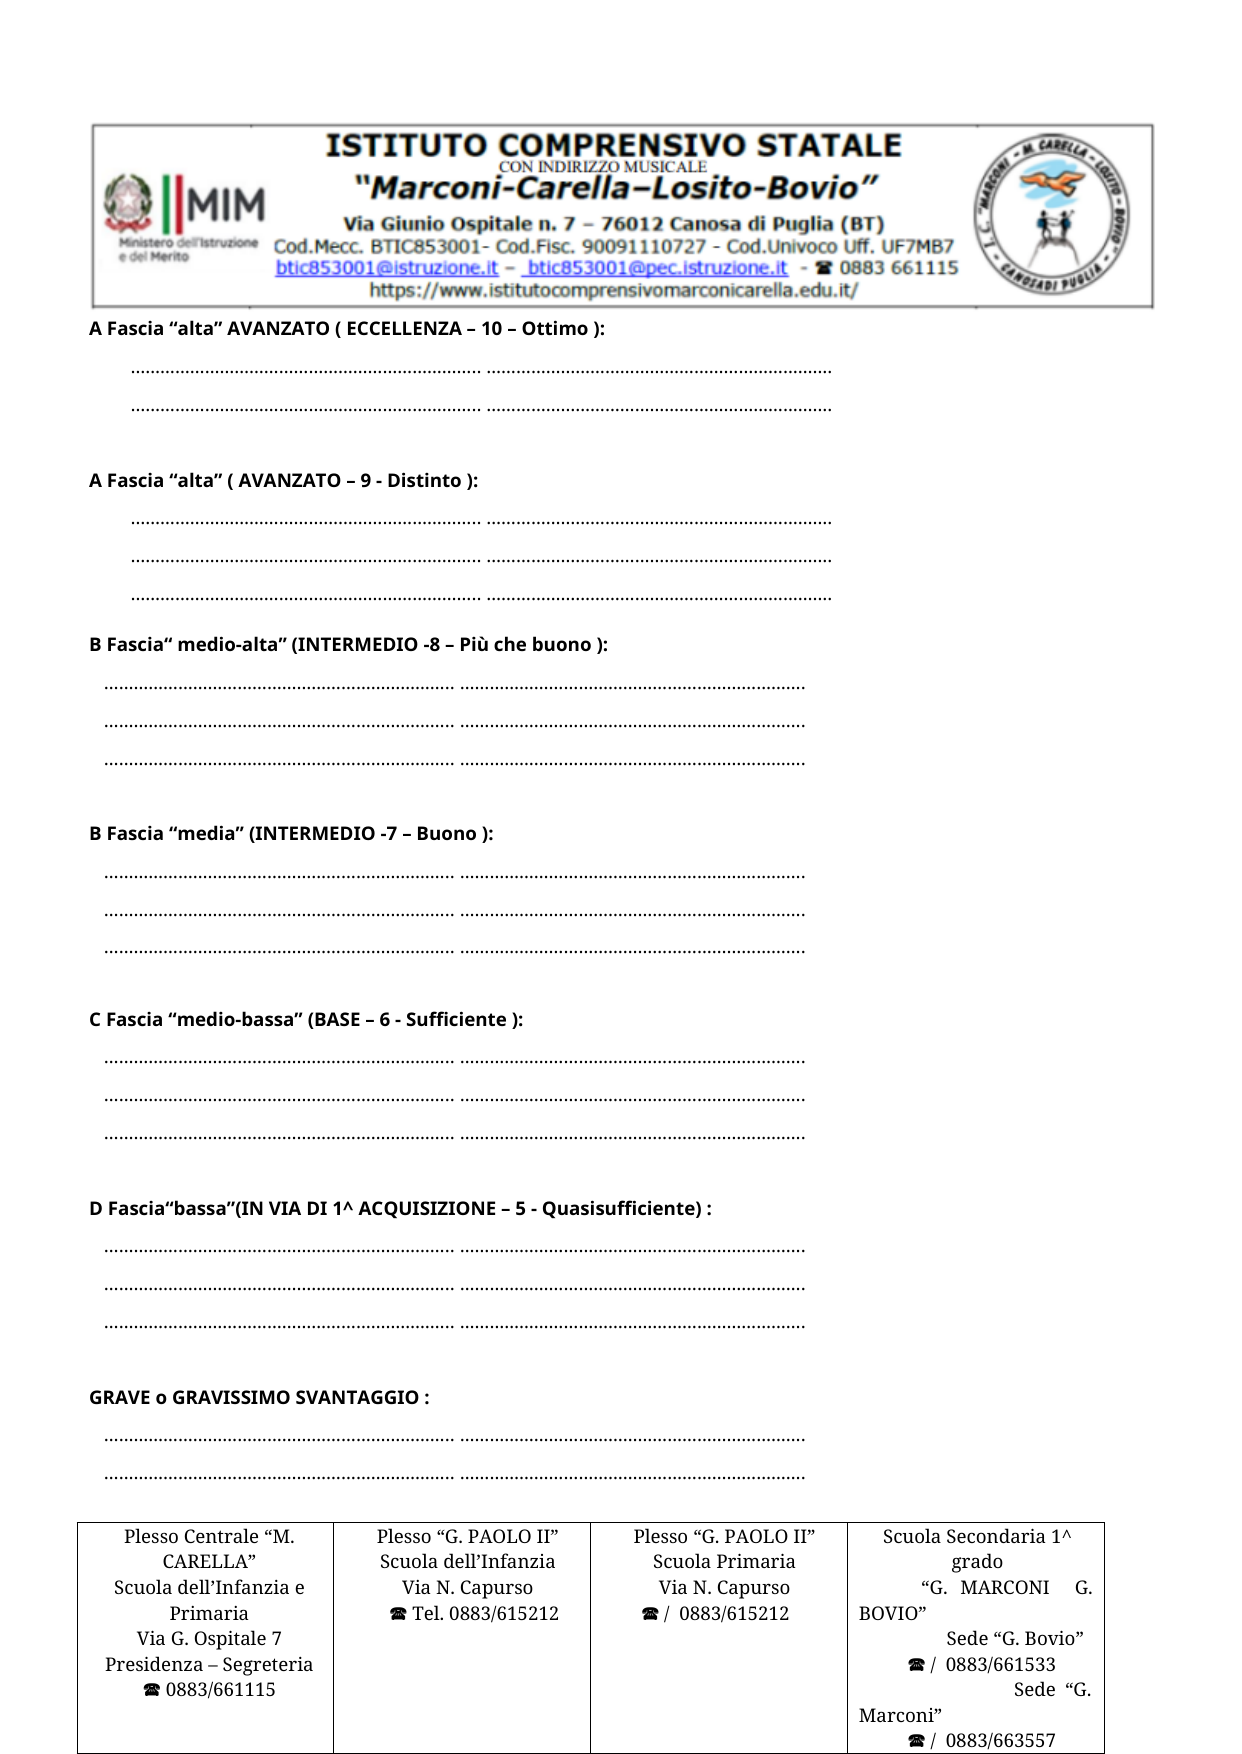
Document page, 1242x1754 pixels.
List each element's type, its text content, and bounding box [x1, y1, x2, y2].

text B Fascia “media” (INTERMEDIO -7 – Buono ): [89, 820, 1212, 846]
text B Fascia“ medio-alta” (INTERMEDIO -8 – Più che buono ): [89, 631, 1212, 657]
text …………………………………………………………….. ……………………………………………………………. [104, 669, 1212, 695]
text …………………………………………………………….. ……………………………………………………………. [104, 1308, 1212, 1334]
text A Fascia “alta” AVANZATO ( ECCELLENZA – 10 – Ottimo ): [89, 316, 1212, 341]
text …………………………………………………………….. ……………………………………………………………. [130, 353, 1212, 379]
text …………………………………………………………….. ……………………………………………………………. [104, 745, 1212, 770]
text …………………………………………………………….. ……………………………………………………………. [104, 896, 1212, 922]
text …………………………………………………………….. ……………………………………………………………. [104, 1119, 1212, 1145]
text …………………………………………………………….. ……………………………………………………………. [104, 1044, 1212, 1069]
picture [88, 118, 1164, 316]
text …………………………………………………………….. ……………………………………………………………. [104, 1422, 1212, 1447]
text A Fascia “alta” ( AVANZATO – 9 - Distinto ): [89, 467, 1212, 492]
text GRAVE o GRAVISSIMO SVANTAGGIO : [89, 1384, 1212, 1409]
text D Fascia“bassa”(IN VIA DI 1^ ACQUISIZIONE – 5 - Quasisufficiente) : [89, 1195, 1212, 1220]
text …………………………………………………………….. ……………………………………………………………. [104, 858, 1212, 884]
text …………………………………………………………….. ……………………………………………………………. [104, 1233, 1212, 1258]
text …………………………………………………………….. ……………………………………………………………. [130, 391, 1212, 417]
text …………………………………………………………….. ……………………………………………………………. [130, 505, 1212, 530]
text …………………………………………………………….. ……………………………………………………………. [104, 1081, 1212, 1107]
text …………………………………………………………….. ……………………………………………………………. [104, 1459, 1212, 1485]
text …………………………………………………………….. ……………………………………………………………. [104, 707, 1212, 732]
text …………………………………………………………….. ……………………………………………………………. [104, 1271, 1212, 1296]
text …………………………………………………………….. ……………………………………………………………. [104, 934, 1212, 959]
text …………………………………………………………….. ……………………………………………………………. [130, 580, 1212, 606]
text …………………………………………………………….. ……………………………………………………………. [130, 542, 1212, 568]
text C Fascia “medio-bassa” (BASE – 6 - Sufficiente ): [89, 1006, 1212, 1031]
